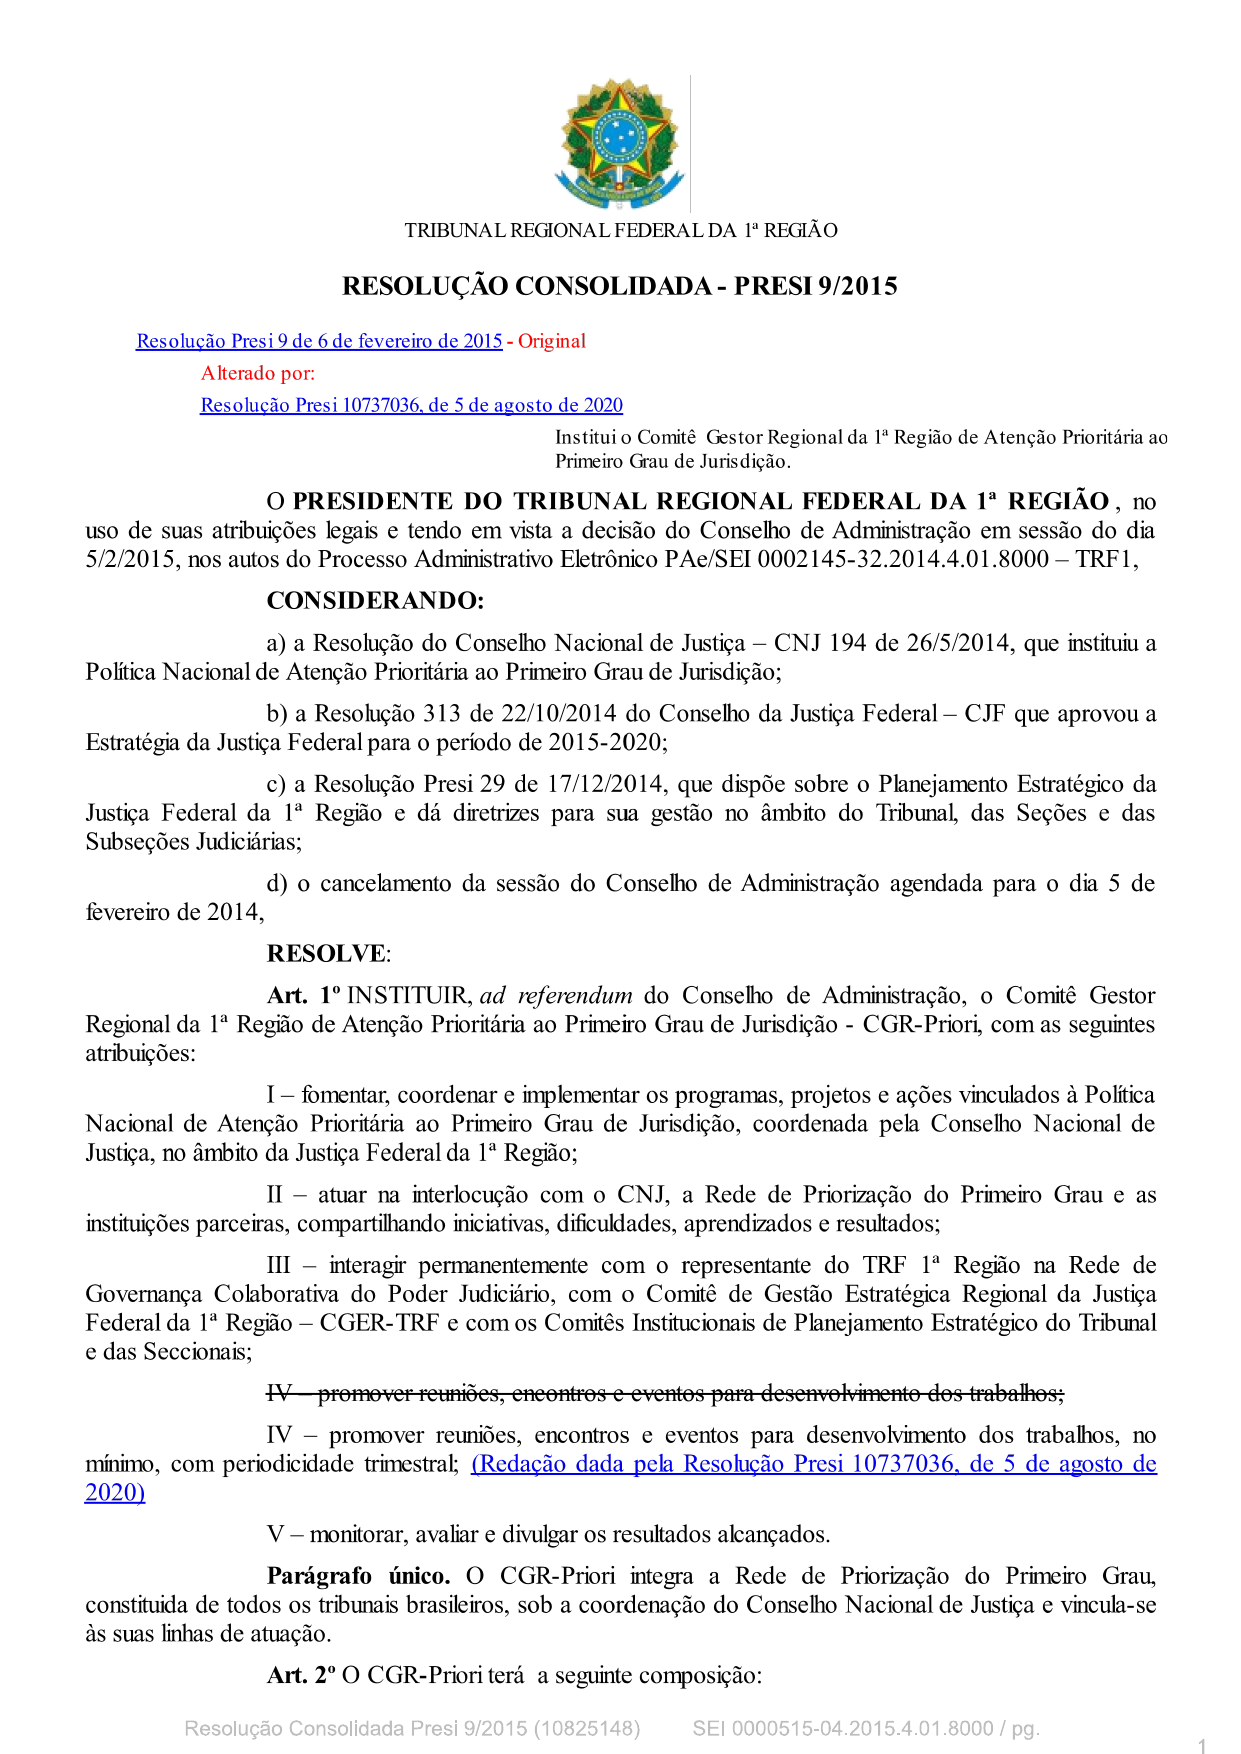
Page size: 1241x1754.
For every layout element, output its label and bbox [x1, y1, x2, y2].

picture [83, 75, 1168, 1689]
